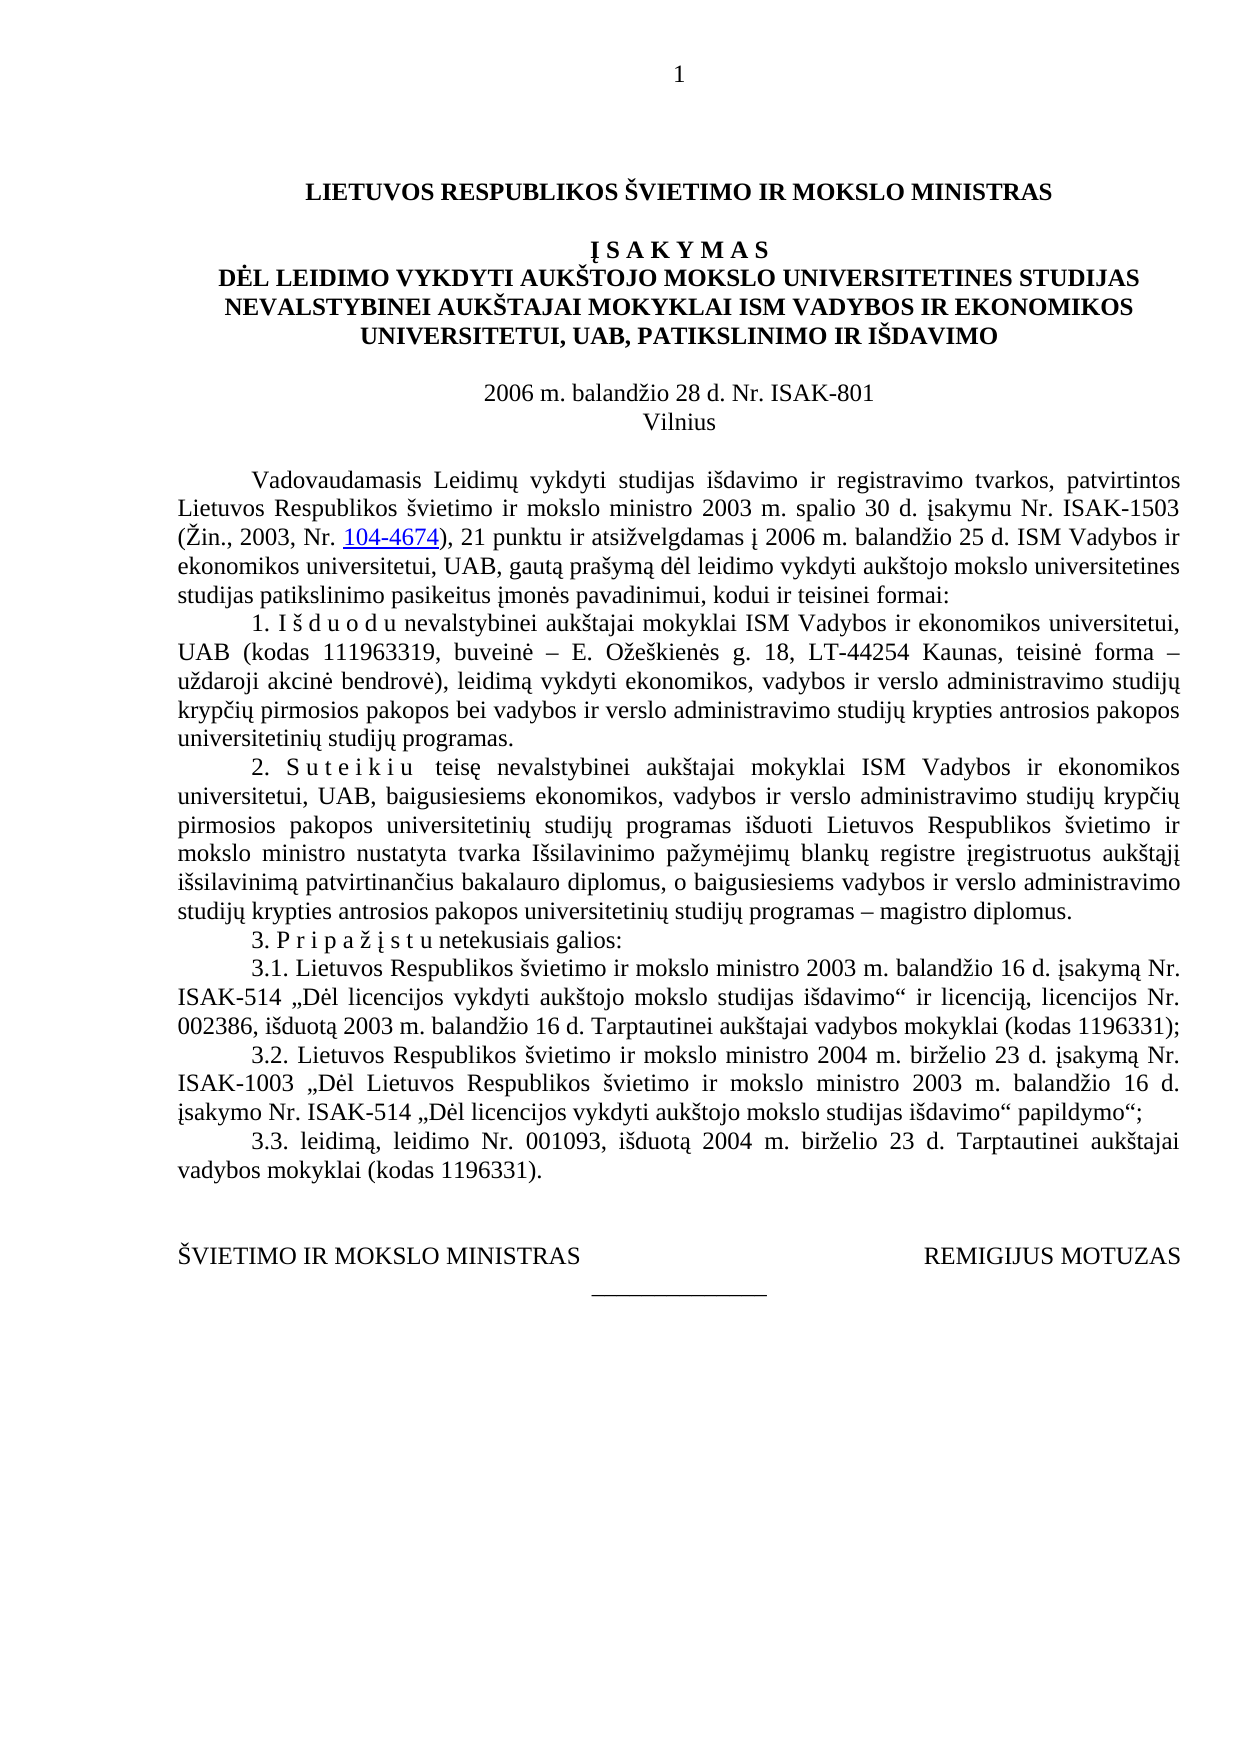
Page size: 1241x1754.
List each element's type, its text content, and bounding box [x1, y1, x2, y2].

text 3. Pripažįstu netekusiais galios: [177, 925, 1181, 953]
text Į S A K Y M A S [177, 235, 1181, 263]
text 3.3. leidimą, leidimo Nr. 001093, išduotą 2004 m. birželio 23 d. Tarptautinei aukštajai vadybos mokyklai (kodas 1196331). [177, 1126, 1181, 1183]
text Vadovaudamasis Leidimų vykdyti studijas išdavimo ir registravimo tvarkos, patvirtintos Lietuvos Respublikos švietimo ir mokslo ministro 2003 m. spalio 30 d. įsakymu Nr. ISAK-1503 (Žin., 2003, Nr. 104-4674), 21 punktu ir atsižvelgdamas į 2006 m. balandžio 25 d. ISM Vadybos ir ekonomikos universitetui, UAB, gautą prašymą dėl leidimo vykdyti aukštojo mokslo universitetines studijas patikslinimo pasikeitus įmonės pavadinimui, kodui ir teisinei formai: [177, 465, 1181, 608]
text 2006 m. balandžio 28 d. Nr. ISAK-801 [177, 378, 1181, 407]
text LIETUVOS RESPUBLIKOS ŠVIETIMO IR MOKSLO MINISTRAS [177, 177, 1181, 206]
text Vilnius [177, 407, 1181, 436]
text ______________ [177, 1270, 1181, 1298]
text 2. Suteikiu teisę nevalstybinei aukštajai mokyklai ISM Vadybos ir ekonomikos universitetui, UAB, baigusiesiems ekonomikos, vadybos ir verslo administravimo studijų krypčių pirmosios pakopos universitetinių studijų programas išduoti Lietuvos Respublikos švietimo ir mokslo ministro nustatyta tvarka Išsilavinimo pažymėjimų blankų registre įregistruotus aukštąjį išsilavinimą patvirtinančius bakalauro diplomus, o baigusiesiems vadybos ir verslo administravimo studijų krypties antrosios pakopos universitetinių studijų programas – magistro diplomus. [177, 752, 1181, 925]
text 1. Išduodu nevalstybinei aukštajai mokyklai ISM Vadybos ir ekonomikos universitetui, UAB (kodas 111963319, buveinė – E. Ožeškienės g. 18, LT-44254 Kaunas, teisinė forma – uždaroji akcinė bendrovė), leidimą vykdyti ekonomikos, vadybos ir verslo administravimo studijų krypčių pirmosios pakopos bei vadybos ir verslo administravimo studijų krypties antrosios pakopos universitetinių studijų programas. [177, 608, 1181, 752]
text ŠVIETIMO IR MOKSLO MINISTRAS REMIGIJUS MOTUZAS [177, 1241, 1181, 1270]
text 3.1. Lietuvos Respublikos švietimo ir mokslo ministro 2003 m. balandžio 16 d. įsakymą Nr. ISAK-514 „Dėl licencijos vykdyti aukštojo mokslo studijas išdavimo“ ir licenciją, licencijos Nr. 002386, išduotą 2003 m. balandžio 16 d. Tarptautinei aukštajai vadybos mokyklai (kodas 1196331); [177, 953, 1181, 1040]
text DĖL LEIDIMO VYKDYTI AUKŠTOJO MOKSLO UNIVERSITETINES STUDIJAS NEVALSTYBINEI AUKŠTAJAI MOKYKLAI ISM VADYBOS IR EKONOMIKOS UNIVERSITETUI, UAB, PATIKSLINIMO IR IŠDAVIMO [177, 263, 1181, 350]
text 3.2. Lietuvos Respublikos švietimo ir mokslo ministro 2004 m. birželio 23 d. įsakymą Nr. ISAK-1003 „Dėl Lietuvos Respublikos švietimo ir mokslo ministro 2003 m. balandžio 16 d. įsakymo Nr. ISAK-514 „Dėl licencijos vykdyti aukštojo mokslo studijas išdavimo“ papildymo“; [177, 1040, 1181, 1126]
